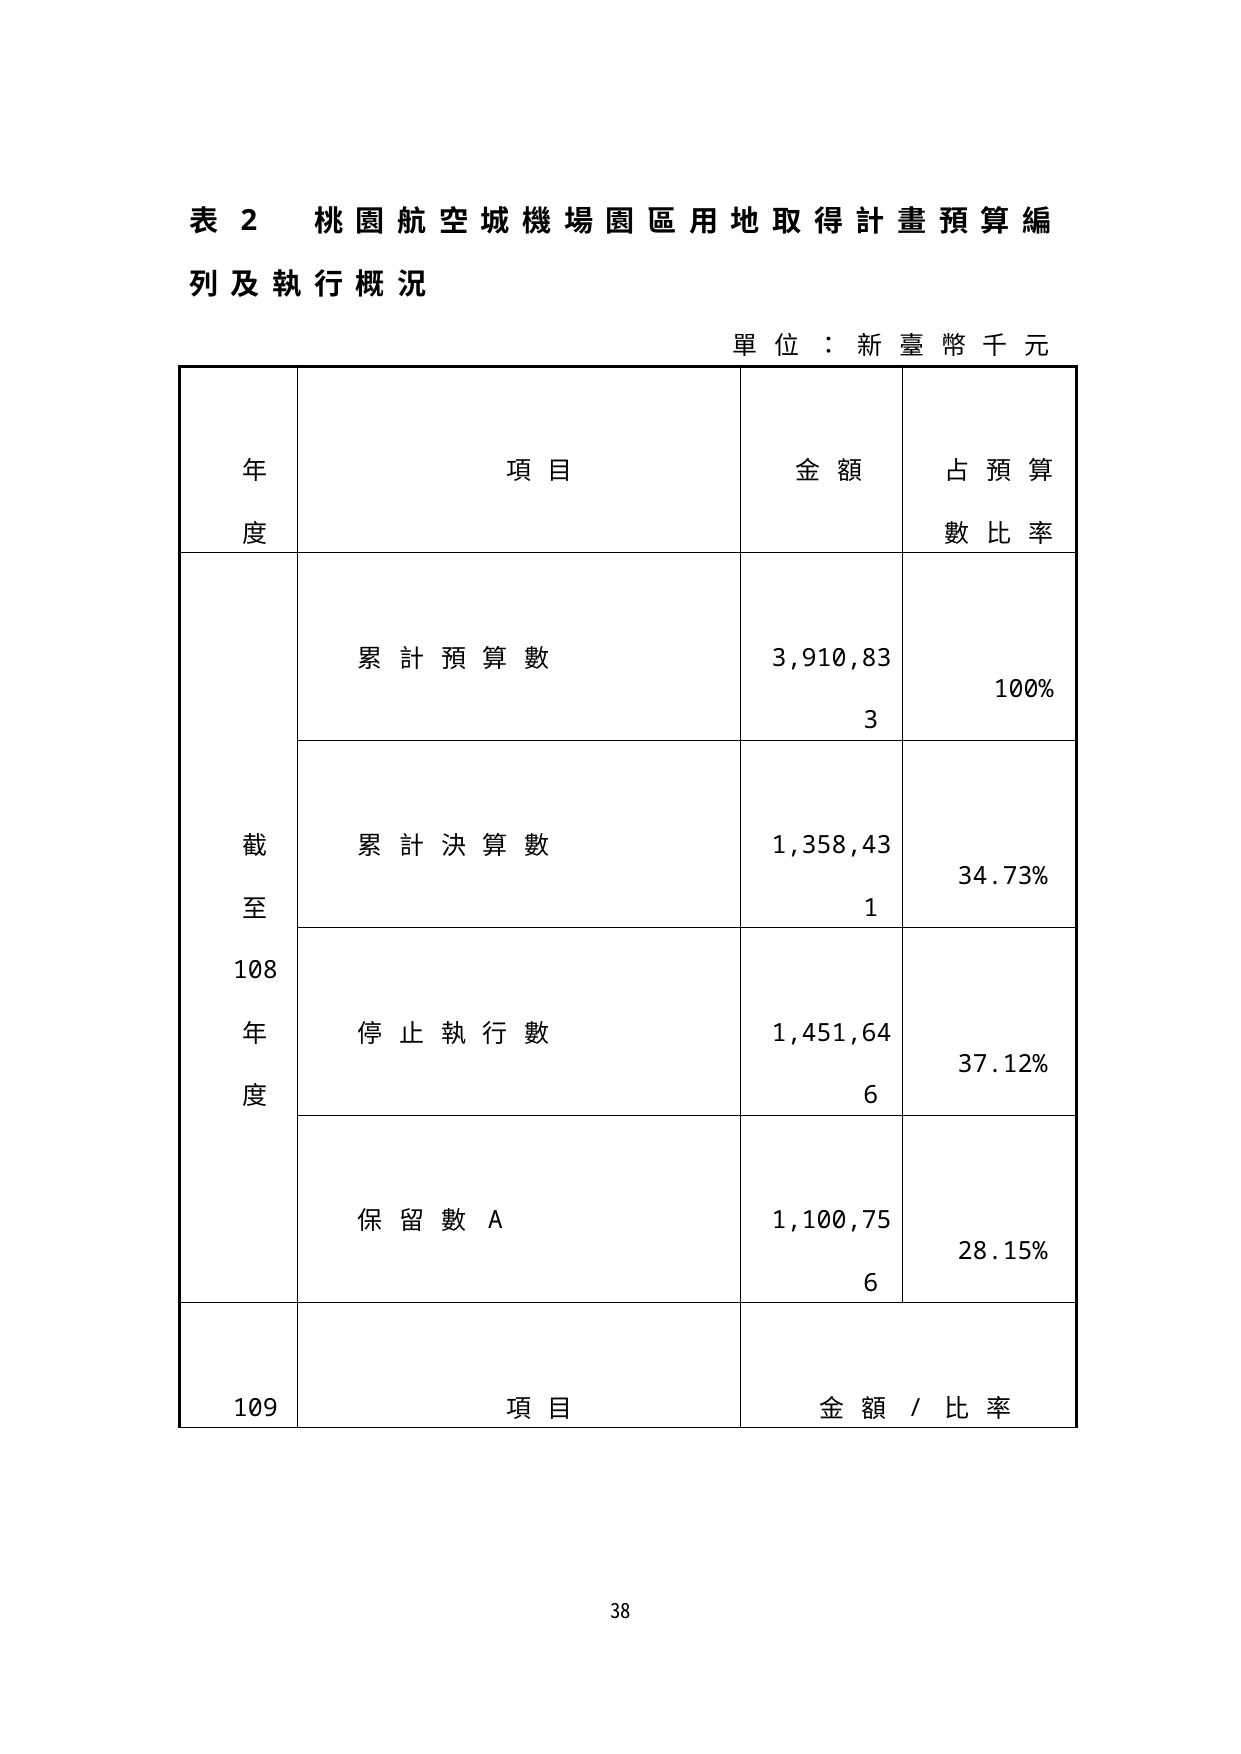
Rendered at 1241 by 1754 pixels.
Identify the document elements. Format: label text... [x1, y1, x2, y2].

table_cell 100% [903, 553, 1075, 740]
table_cell 1,100,756 [741, 1116, 902, 1302]
table_cell 34.73% [903, 741, 1075, 927]
table_cell 109 [181, 1303, 297, 1427]
table_cell 3,910,833 [741, 553, 902, 740]
table_cell 1,451,646 [741, 928, 902, 1115]
table_cell 截至 108年度 [181, 553, 297, 1302]
table_cell 28.15% [903, 1116, 1075, 1302]
table_header 年度 [181, 368, 297, 552]
table_header 占預算數比率 [903, 368, 1075, 552]
table_cell 累計預算數 [298, 553, 740, 740]
table_header 項目 [298, 368, 740, 552]
table_cell 保留數A [298, 1116, 740, 1302]
text 單位：新臺幣千元 [183, 302, 1058, 365]
table_cell 1,358,431 [741, 741, 902, 927]
table_cell 項目 [298, 1303, 740, 1427]
table_header 金額 [741, 368, 902, 552]
table_cell 37.12% [903, 928, 1075, 1115]
table_cell 累計決算數 [298, 741, 740, 927]
table_cell 金額/比率 [741, 1303, 1075, 1427]
table_cell 停止執行數 [298, 928, 740, 1115]
text 表2 桃園航空城機場園區用地取得計畫預算編列及執行概況 [168, 177, 1058, 302]
